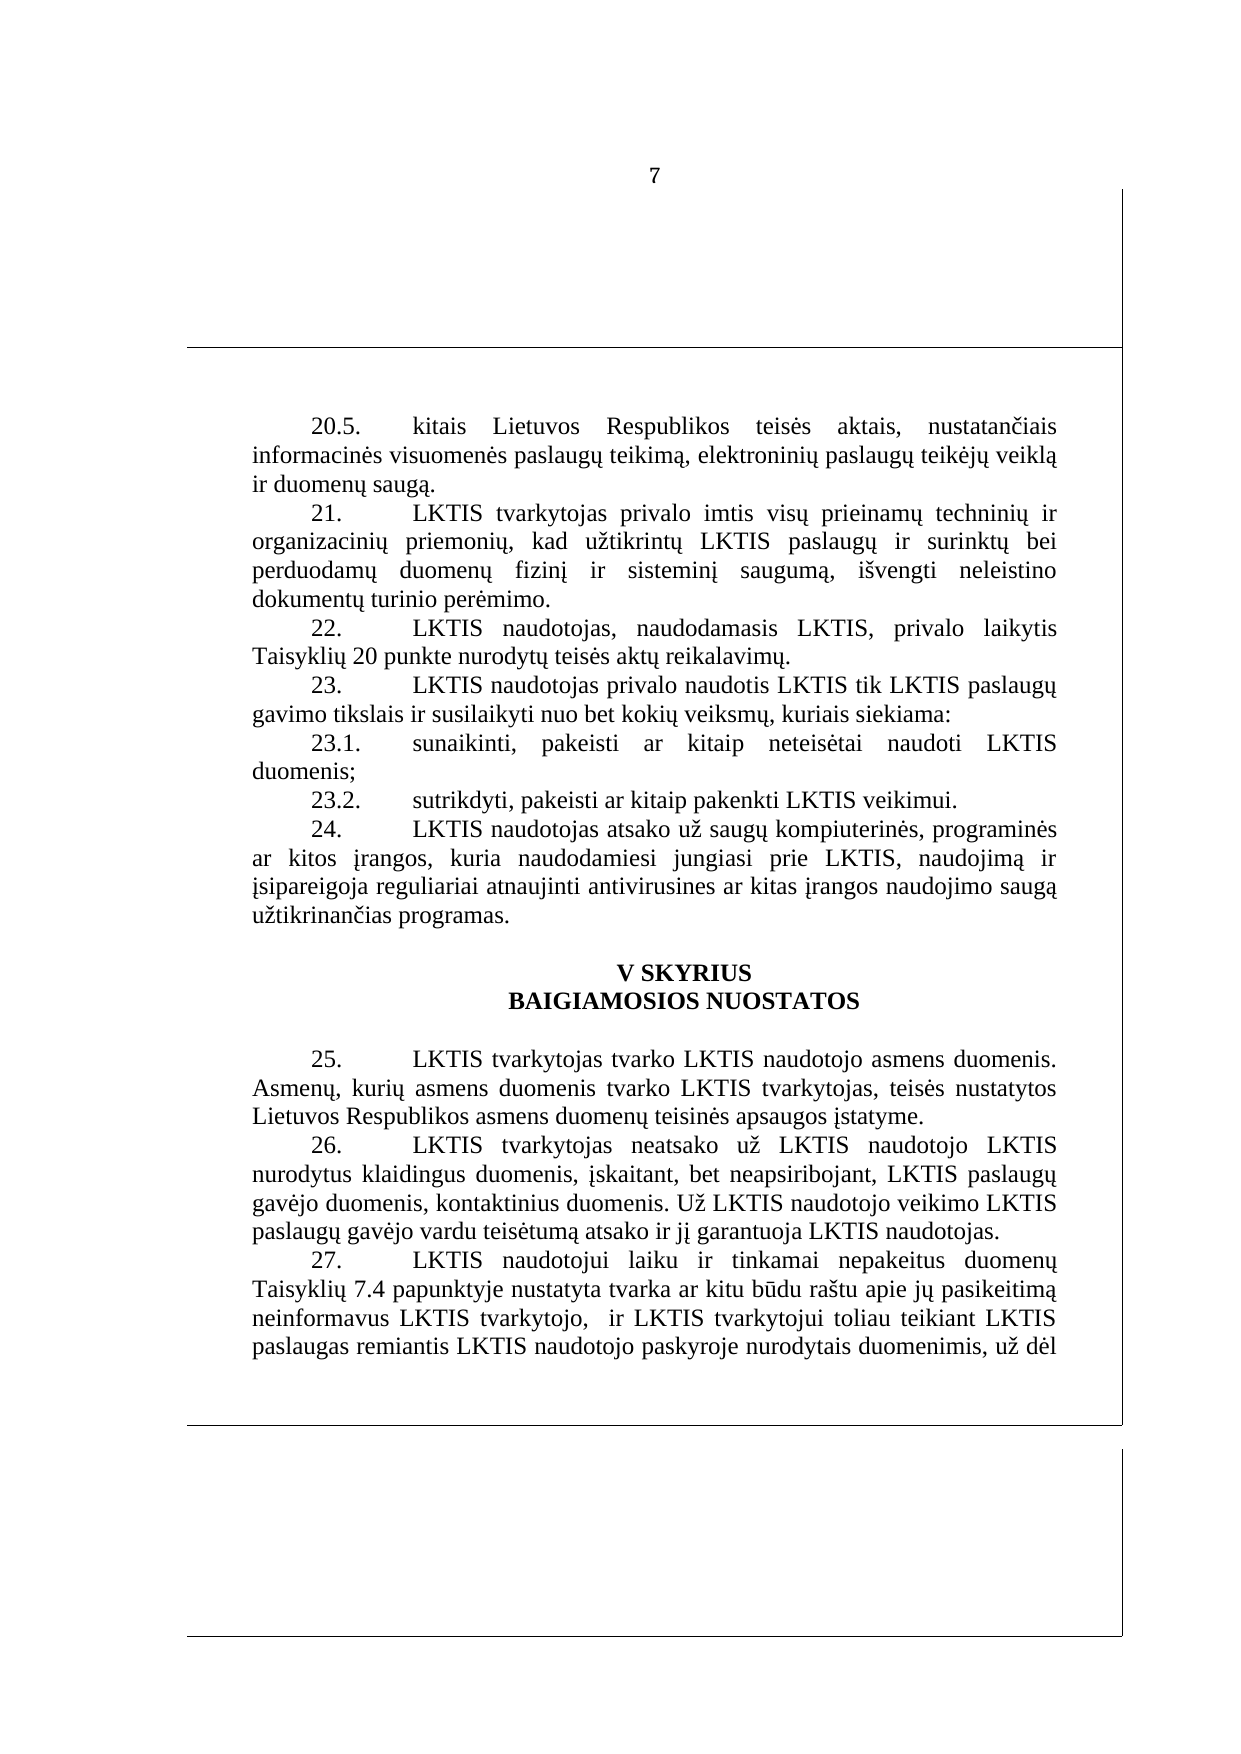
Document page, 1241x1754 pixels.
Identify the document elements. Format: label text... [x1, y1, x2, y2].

text 23.1. sunaikinti, pakeisti ar kitaip neteisėtai naudoti LKTIS duomenis; [187, 728, 1122, 785]
text 24. LKTIS naudotojas atsako už saugų kompiuterinės, programinės ar kitos įrangos, kuria naudodamiesi jungiasi prie LKTIS, naudojimą ir įsipareigoja reguliariai atnaujinti antivirusines ar kitas įrangos naudojimo saugą užtikrinančias programas. [187, 814, 1122, 929]
text BAIGIAMOSIOS NUOSTATOS [187, 986, 1122, 1015]
text 23.2. sutrikdyti, pakeisti ar kitaip pakenkti LKTIS veikimui. [187, 785, 1122, 814]
text 21. LKTIS tvarkytojas privalo imtis visų prieinamų techninių ir organizacinių priemonių, kad užtikrintų LKTIS paslaugų ir surinktų bei perduodamų duomenų fizinį ir sisteminį saugumą, išvengti neleistino dokumentų turinio perėmimo. [187, 498, 1122, 613]
text 26. LKTIS tvarkytojas neatsako už LKTIS naudotojo LKTIS nurodytus klaidingus duomenis, įskaitant, bet neapsiribojant, LKTIS paslaugų gavėjo duomenis, kontaktinius duomenis. Už LKTIS naudotojo veikimo LKTIS paslaugų gavėjo vardu teisėtumą atsako ir jį garantuoja LKTIS naudotojas. [187, 1130, 1122, 1245]
text 22. LKTIS naudotojas, naudodamasis LKTIS, privalo laikytis Taisyklių 20 punkte nurodytų teisės aktų reikalavimų. [187, 613, 1122, 670]
text V SKYRIUS [187, 958, 1122, 986]
text 27. LKTIS naudotojui laiku ir tinkamai nepakeitus duomenų Taisyklių 7.4 papunktyje nustatyta tvarka ar kitu būdu raštu apie jų pasikeitimą neinformavus LKTIS tvarkytojo, ir LKTIS tvarkytojui toliau teikiant LKTIS paslaugas remiantis LKTIS naudotojo paskyroje nurodytais duomenimis, už dėl [187, 1245, 1122, 1425]
text 23. LKTIS naudotojas privalo naudotis LKTIS tik LKTIS paslaugų gavimo tikslais ir susilaikyti nuo bet kokių veiksmų, kuriais siekiama: [187, 670, 1122, 728]
text 20.5. kitais Lietuvos Respublikos teisės aktais, nustatančiais informacinės visuomenės paslaugų teikimą, elektroninių paslaugų teikėjų veiklą ir duomenų saugą. [187, 347, 1122, 498]
text 25. LKTIS tvarkytojas tvarko LKTIS naudotojo asmens duomenis. Asmenų, kurių asmens duomenis tvarko LKTIS tvarkytojas, teisės nustatytos Lietuvos Respublikos asmens duomenų teisinės apsaugos įstatyme. [187, 1044, 1122, 1130]
